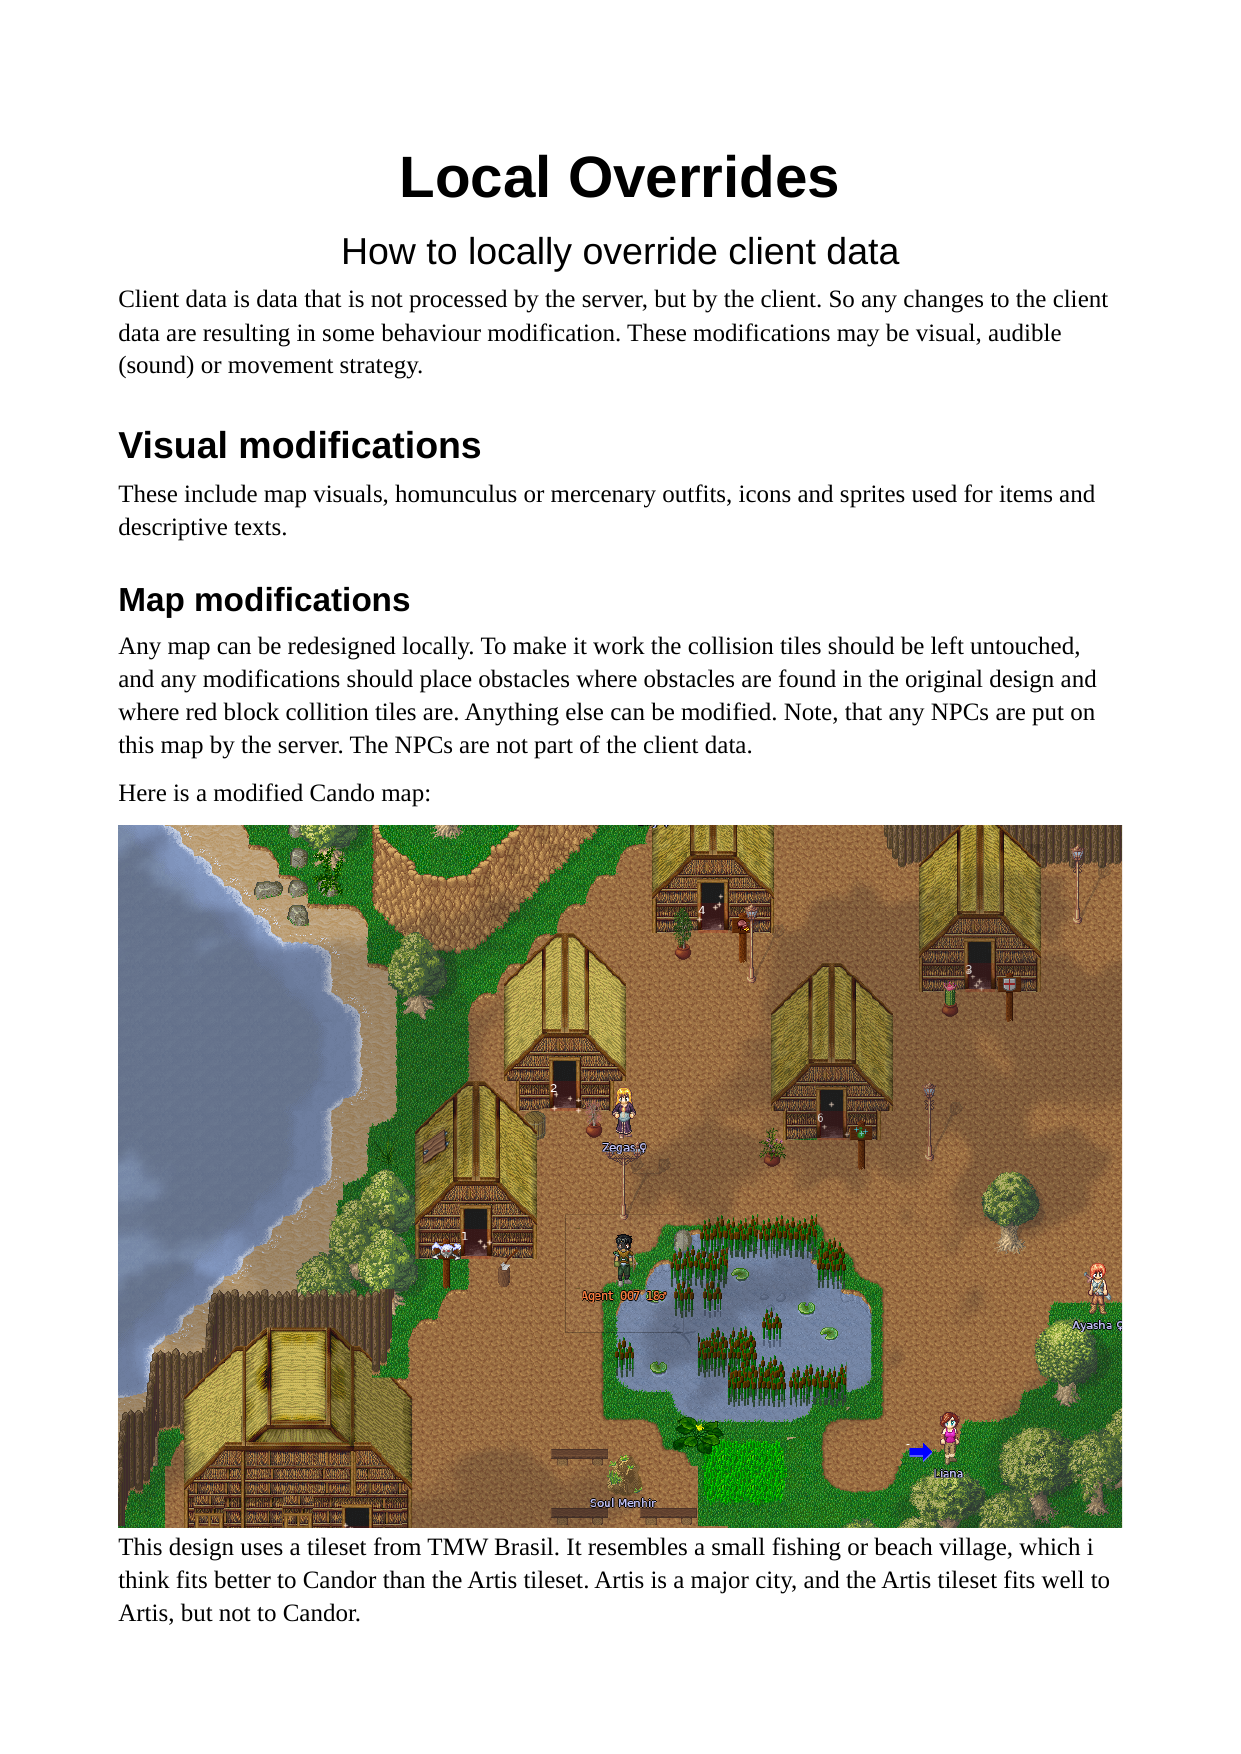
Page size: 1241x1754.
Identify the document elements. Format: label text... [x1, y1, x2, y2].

picture [118, 825, 1123, 1528]
text Any map can be redesigned locally. To make it work the collision tiles should be left untouched, and any modifications should place obstacles where obstacles are found in the original design and where red block collition tiles are. Anything else can be modified. Note, that any NPCs are put on this map by the server. The NPCs are not part of the client data. [118, 631, 1122, 759]
text These include map visuals, homunculus or mercenary outfits, icons and sprites used for items and descriptive texts. [118, 479, 1122, 541]
subtitle How to locally override client data [118, 229, 1122, 272]
text This design uses a tileset from TMW Brasil. It resembles a small fishing or beach village, which i think fits better to Candor than the Artis tileset. Artis is a major city, and the Artis tileset fits well to Artis, but not to Candor. [118, 1528, 1122, 1627]
text Client data is data that is not processed by the server, but by the client. So any changes to the client data are resulting in some behaviour modification. These modifications may be visual, audible (sound) or movement strategy. [118, 284, 1122, 379]
text Here is a modified Cando map: [118, 778, 1122, 807]
subtitle Visual modifications [118, 423, 1122, 466]
subtitle Map modifications [118, 580, 1122, 619]
title Local Overrides [118, 143, 1122, 210]
